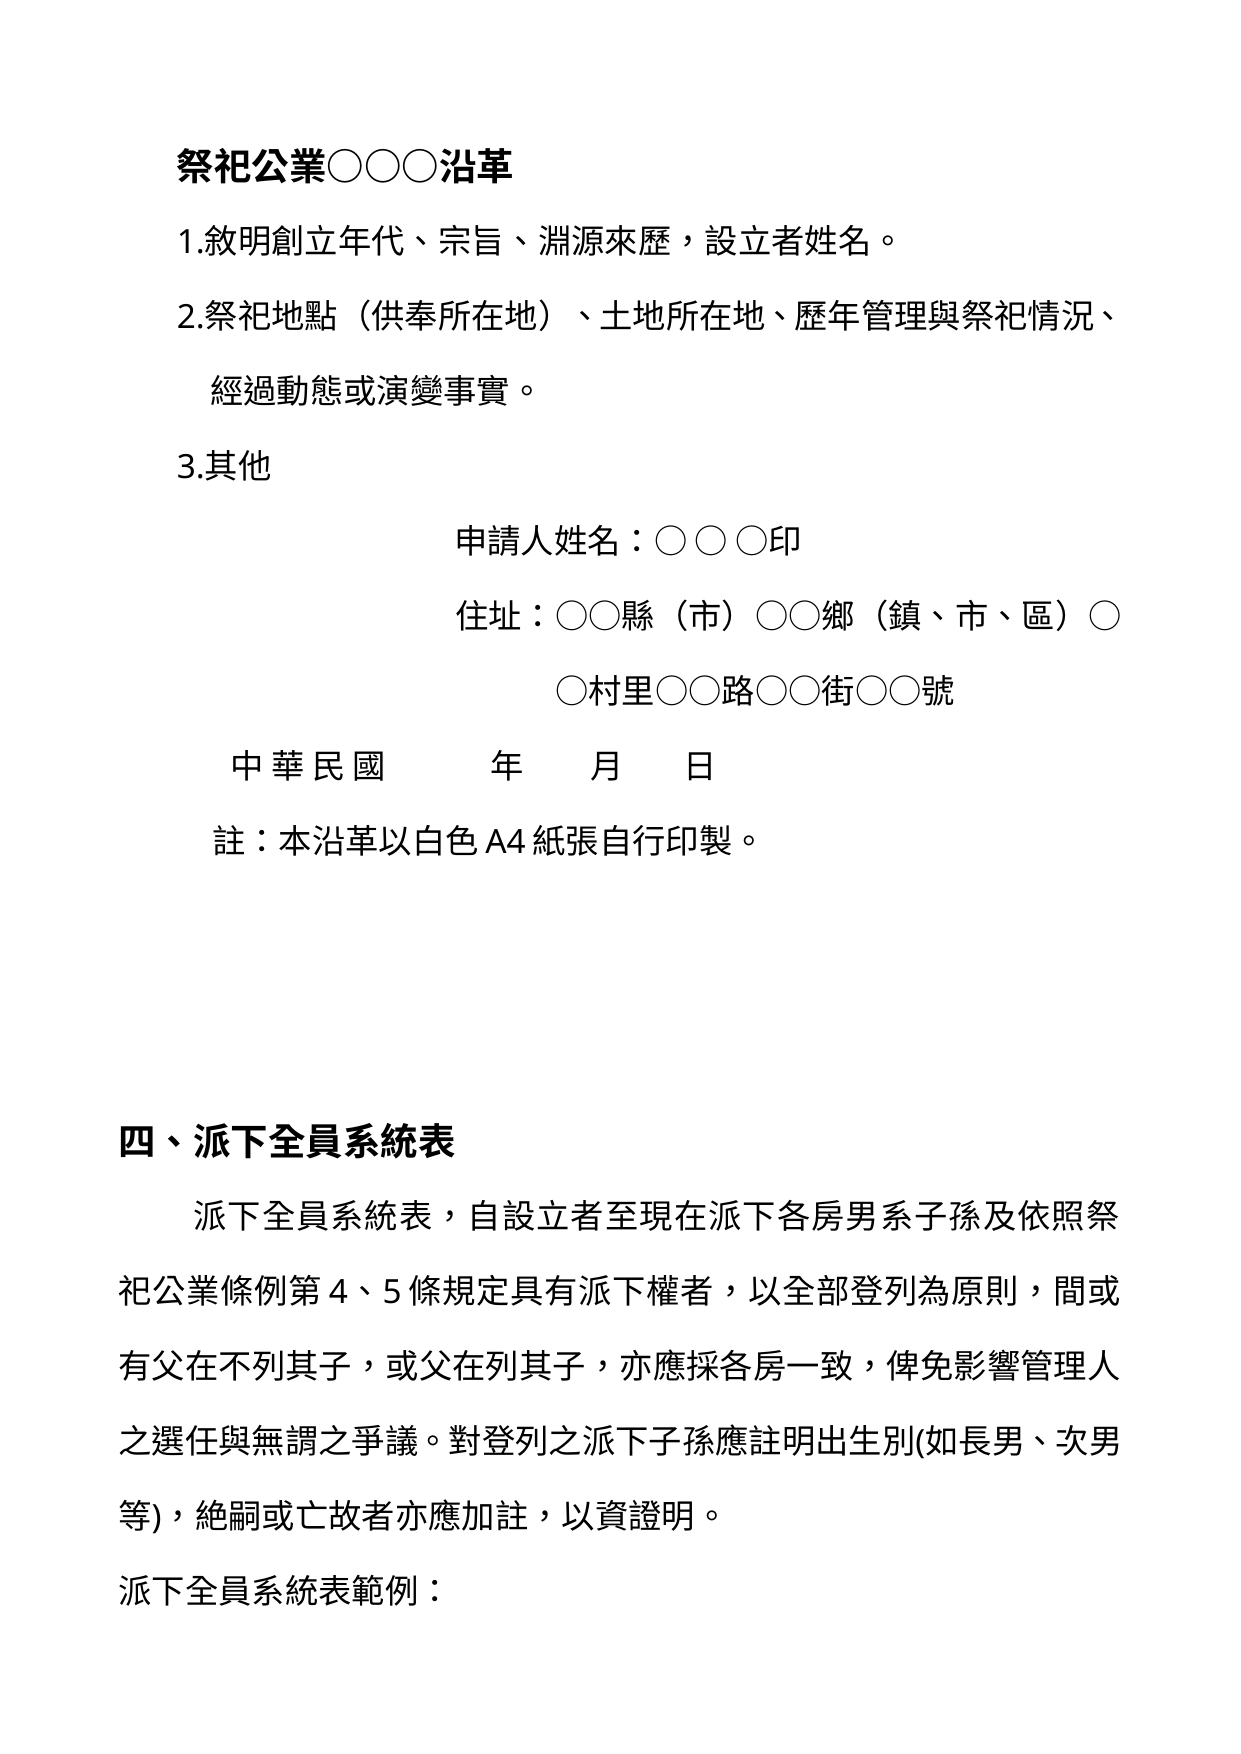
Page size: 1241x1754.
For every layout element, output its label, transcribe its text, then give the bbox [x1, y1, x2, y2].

text 祭祀公業○○○沿革 [177, 127, 1122, 202]
text 3.其他 [177, 427, 1122, 502]
text 派下全員系統表範例： [118, 1552, 1122, 1627]
text 註：本沿革以白色A4紙張自行印製。 [118, 802, 1122, 877]
text 1.敘明創立年代、宗旨、淵源來歷，設立者姓名。 [177, 202, 1122, 277]
text 中 華 民 國 年 月 日 [118, 727, 1122, 802]
text 四、派下全員系統表 [118, 1102, 1122, 1177]
text 2.祭祀地點（供奉所在地）、土地所在地、歷年管理與祭祀情況、經過動態或演變事實。 [177, 277, 1122, 427]
text 申請人姓名：○ ○ ○印 [454, 502, 1122, 577]
text 派下全員系統表，自設立者至現在派下各房男系子孫及依照祭祀公業條例第4、5條規定具有派下權者，以全部登列為原則，間或有父在不列其子，或父在列其子，亦應採各房一致，俾免影響管理人之選任與無謂之爭議。對登列之派下子孫應註明出生別(如長男、次男等)，絶嗣或亡故者亦應加註，以資證明。 [118, 1177, 1122, 1552]
text 住址：○○縣（市）○○鄉（鎮、市、區）○○村里○○路○○街○○號 [455, 577, 1122, 727]
